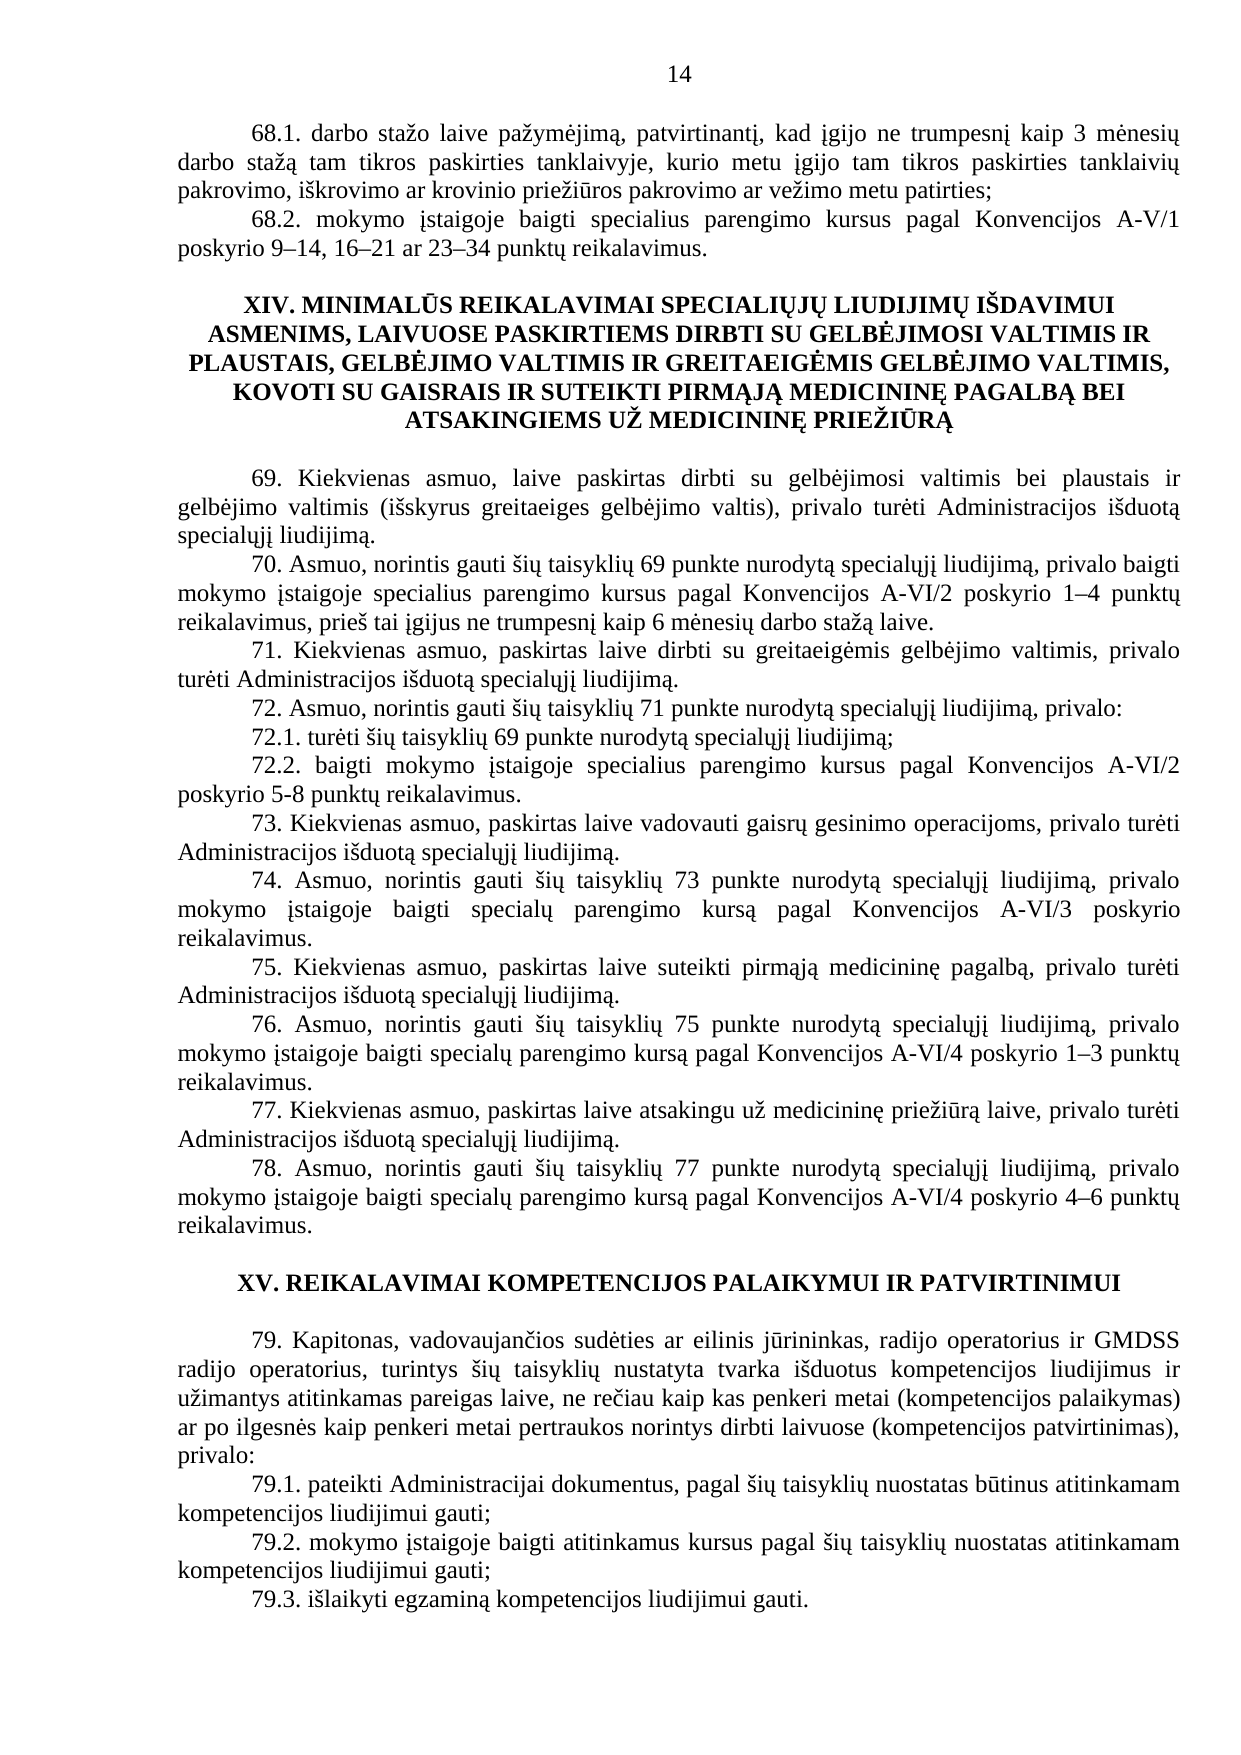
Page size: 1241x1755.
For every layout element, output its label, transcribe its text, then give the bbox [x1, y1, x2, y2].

text 75. Kiekvienas asmuo, paskirtas laive suteikti pirmąją medicininę pagalbą, privalo turėti Administracijos išduotą specialųjį liudijimą. [177, 952, 1181, 1009]
text 69. Kiekvienas asmuo, laive paskirtas dirbti su gelbėjimosi valtimis bei plaustais ir gelbėjimo valtimis (išskyrus greitaeiges gelbėjimo valtis), privalo turėti Administracijos išduotą specialųjį liudijimą. [177, 463, 1181, 549]
text 68.1. darbo stažo laive pažymėjimą, patvirtinantį, kad įgijo ne trumpesnį kaip 3 mėnesių darbo stažą tam tikros paskirties tanklaivyje, kurio metu įgijo tam tikros paskirties tanklaivių pakrovimo, iškrovimo ar krovinio priežiūros pakrovimo ar vežimo metu patirties; [177, 118, 1181, 204]
text 74. Asmuo, norintis gauti šių taisyklių 73 punkte nurodytą specialųjį liudijimą, privalo mokymo įstaigoje baigti specialų parengimo kursą pagal Konvencijos A-VI/3 poskyrio reikalavimus. [177, 866, 1181, 952]
text 79.2. mokymo įstaigoje baigti atitinkamus kursus pagal šių taisyklių nuostatas atitinkamam kompetencijos liudijimui gauti; [177, 1527, 1181, 1584]
text 78. Asmuo, norintis gauti šių taisyklių 77 punkte nurodytą specialųjį liudijimą, privalo mokymo įstaigoje baigti specialų parengimo kursą pagal Konvencijos A-VI/4 poskyrio 4–6 punktų reikalavimus. [177, 1153, 1181, 1239]
text 77. Kiekvienas asmuo, paskirtas laive atsakingu už medicininę priežiūrą laive, privalo turėti Administracijos išduotą specialųjį liudijimą. [177, 1096, 1181, 1153]
text 79. Kapitonas, vadovaujančios sudėties ar eilinis jūrininkas, radijo operatorius ir GMDSS radijo operatorius, turintys šių taisyklių nustatyta tvarka išduotus kompetencijos liudijimus ir užimantys atitinkamas pareigas laive, ne rečiau kaip kas penkeri metai (kompetencijos palaikymas) ar po ilgesnės kaip penkeri metai pertraukos norintys dirbti laivuose (kompetencijos patvirtinimas), privalo: [177, 1326, 1181, 1469]
text 68.2. mokymo įstaigoje baigti specialius parengimo kursus pagal Konvencijos A-V/1 poskyrio 9–14, 16–21 ar 23–34 punktų reikalavimus. [177, 204, 1181, 262]
text XIV. MINIMALŪS REIKALAVIMAI SPECIALIŲJŲ LIUDIJIMŲ IŠDAVIMUI ASMENIMS, LAIVUOSE PASKIRTIEMS DIRBTI SU GELBĖJIMOSI VALTIMIS IR PLAUSTAIS, GELBĖJIMO VALTIMIS IR GREITAEIGĖMIS GELBĖJIMO VALTIMIS, KOVOTI SU GAISRAIS IR SUTEIKTI PIRMĄJĄ MEDICININĘ PAGALBĄ BEI ATSAKINGIEMS UŽ MEDICININĘ PRIEŽIŪRĄ [177, 291, 1181, 434]
text 72. Asmuo, norintis gauti šių taisyklių 71 punkte nurodytą specialųjį liudijimą, privalo: [177, 693, 1181, 722]
text 70. Asmuo, norintis gauti šių taisyklių 69 punkte nurodytą specialųjį liudijimą, privalo baigti mokymo įstaigoje specialius parengimo kursus pagal Konvencijos A-VI/2 poskyrio 1–4 punktų reikalavimus, prieš tai įgijus ne trumpesnį kaip 6 mėnesių darbo stažą laive. [177, 549, 1181, 636]
text 72.2. baigti mokymo įstaigoje specialius parengimo kursus pagal Konvencijos A-VI/2 poskyrio 5-8 punktų reikalavimus. [177, 751, 1181, 808]
text XV. REIKALAVIMAI KOMPETENCIJOS PALAIKYMUI IR PATVIRTINIMUI [177, 1268, 1181, 1297]
text 79.1. pateikti Administracijai dokumentus, pagal šių taisyklių nuostatas būtinus atitinkamam kompetencijos liudijimui gauti; [177, 1469, 1181, 1527]
text 71. Kiekvienas asmuo, paskirtas laive dirbti su greitaeigėmis gelbėjimo valtimis, privalo turėti Administracijos išduotą specialųjį liudijimą. [177, 636, 1181, 693]
text 73. Kiekvienas asmuo, paskirtas laive vadovauti gaisrų gesinimo operacijoms, privalo turėti Administracijos išduotą specialųjį liudijimą. [177, 808, 1181, 866]
text 79.3. išlaikyti egzaminą kompetencijos liudijimui gauti. [177, 1584, 1181, 1613]
text 72.1. turėti šių taisyklių 69 punkte nurodytą specialųjį liudijimą; [177, 722, 1181, 751]
text 76. Asmuo, norintis gauti šių taisyklių 75 punkte nurodytą specialųjį liudijimą, privalo mokymo įstaigoje baigti specialų parengimo kursą pagal Konvencijos A-VI/4 poskyrio 1–3 punktų reikalavimus. [177, 1009, 1181, 1096]
